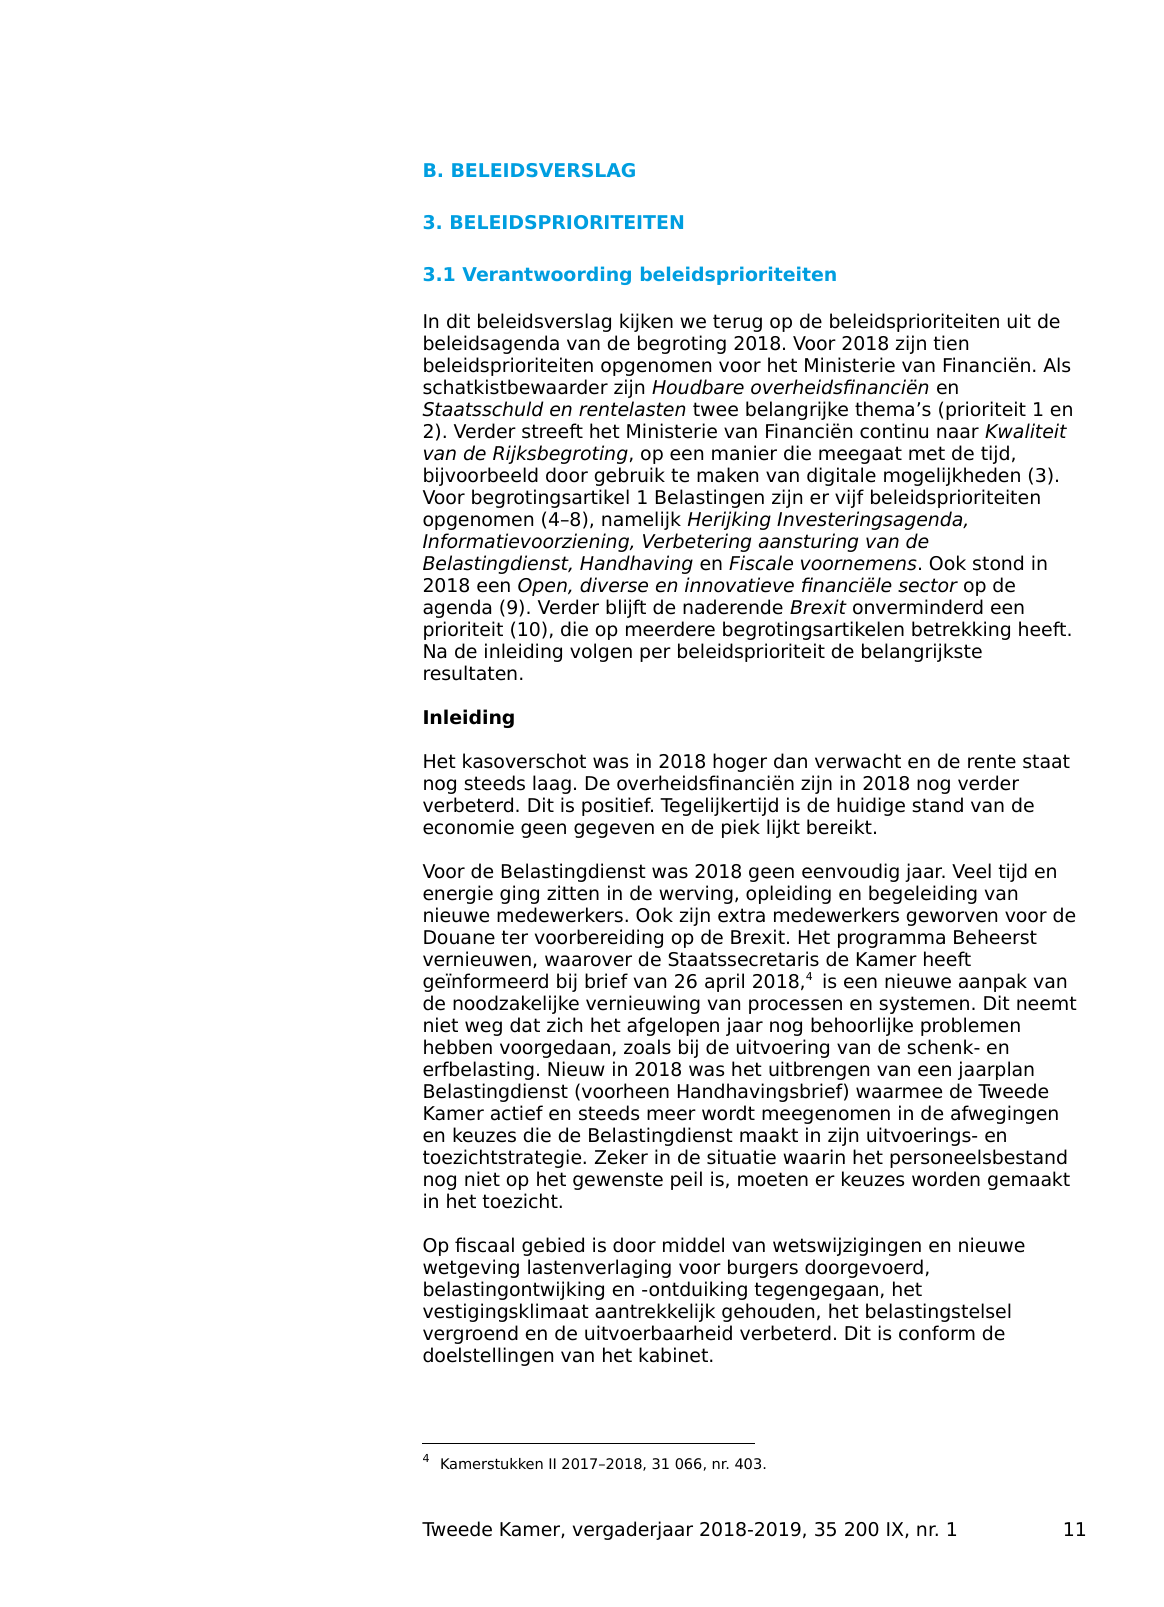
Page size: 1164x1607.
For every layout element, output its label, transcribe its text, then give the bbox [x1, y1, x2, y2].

text In dit beleidsverslag kijken we terug op de beleidsprioriteiten uit de beleidsagenda van de begroting 2018. Voor 2018 zijn tien beleidsprioriteiten opgenomen voor het Ministerie van Financiën. Als schatkistbewaarder zijn Houdbare overheidsfinanciën en Staatsschuld en rentelasten twee belangrijke thema’s (prioriteit 1 en 2). Verder streeft het Ministerie van Financiën continu naar Kwaliteit van de Rijksbegroting, op een manier die meegaat met de tijd, bijvoorbeeld door gebruik te maken van digitale mogelijkheden (3). Voor begrotingsartikel 1 Belastingen zijn er vijf beleidsprioriteiten opgenomen (4–8), namelijk Herijking Investeringsagenda, Informatievoorziening, Verbetering aansturing van de Belastingdienst, Handhaving en Fiscale voornemens. Ook stond in 2018 een Open, diverse en innovatieve financiële sector op de agenda (9). Verder blijft de naderende Brexit onverminderd een prioriteit (10), die op meerdere begrotingsartikelen betrekking heeft. Na de inleiding volgen per beleidsprioriteit de belangrijkste resultaten. [422, 311, 1087, 684]
subtitle Inleiding [422, 707, 1087, 729]
subtitle B. BELEIDSVERSLAG [422, 160, 1087, 182]
subtitle 3. BELEIDSPRIORITEITEN [422, 212, 1087, 234]
text Het kasoverschot was in 2018 hoger dan verwacht en de rente staat nog steeds laag. De overheidsfinanciën zijn in 2018 nog verder verbeterd. Dit is positief. Tegelijkertijd is de huidige stand van de economie geen gegeven en de piek lijkt bereikt. [422, 751, 1087, 839]
text Voor de Belastingdienst was 2018 geen eenvoudig jaar. Veel tijd en energie ging zitten in de werving, opleiding en begeleiding van nieuwe medewerkers. Ook zijn extra medewerkers geworven voor de Douane ter voorbereiding op de Brexit. Het programma Beheerst vernieuwen, waarover de Staatssecretaris de Kamer heeft geïnformeerd bij brief van 26 april 2018, is een nieuwe aanpak van de noodzakelijke vernieuwing van processen en systemen. Dit neemt niet weg dat zich het afgelopen jaar nog behoorlijke problemen hebben voorgedaan, zoals bij de uitvoering van de schenk- en erfbelasting. Nieuw in 2018 was het uitbrengen van een jaarplan Belastingdienst (voorheen Handhavingsbrief) waarmee de Tweede Kamer actief en steeds meer wordt meegenomen in de afwegingen en keuzes die de Belastingdienst maakt in zijn uitvoerings- en toezichtstrategie. Zeker in de situatie waarin het personeelsbestand nog niet op het gewenste peil is, moeten er keuzes worden gemaakt in het toezicht. [422, 861, 1087, 1213]
subtitle 3.1 Verantwoording beleidsprioriteiten [422, 264, 1087, 286]
text Op fiscaal gebied is door middel van wetswijzigingen en nieuwe wetgeving lastenverlaging voor burgers doorgevoerd, belastingontwijking en -ontduiking tegengegaan, het vestigingsklimaat aantrekkelijk gehouden, het belastingstelsel vergroend en de uitvoerbaarheid verbeterd. Dit is conform de doelstellingen van het kabinet. [422, 1235, 1087, 1367]
text Kamerstukken II 2017–2018, 31 066, nr. 403. [422, 1452, 1087, 1474]
